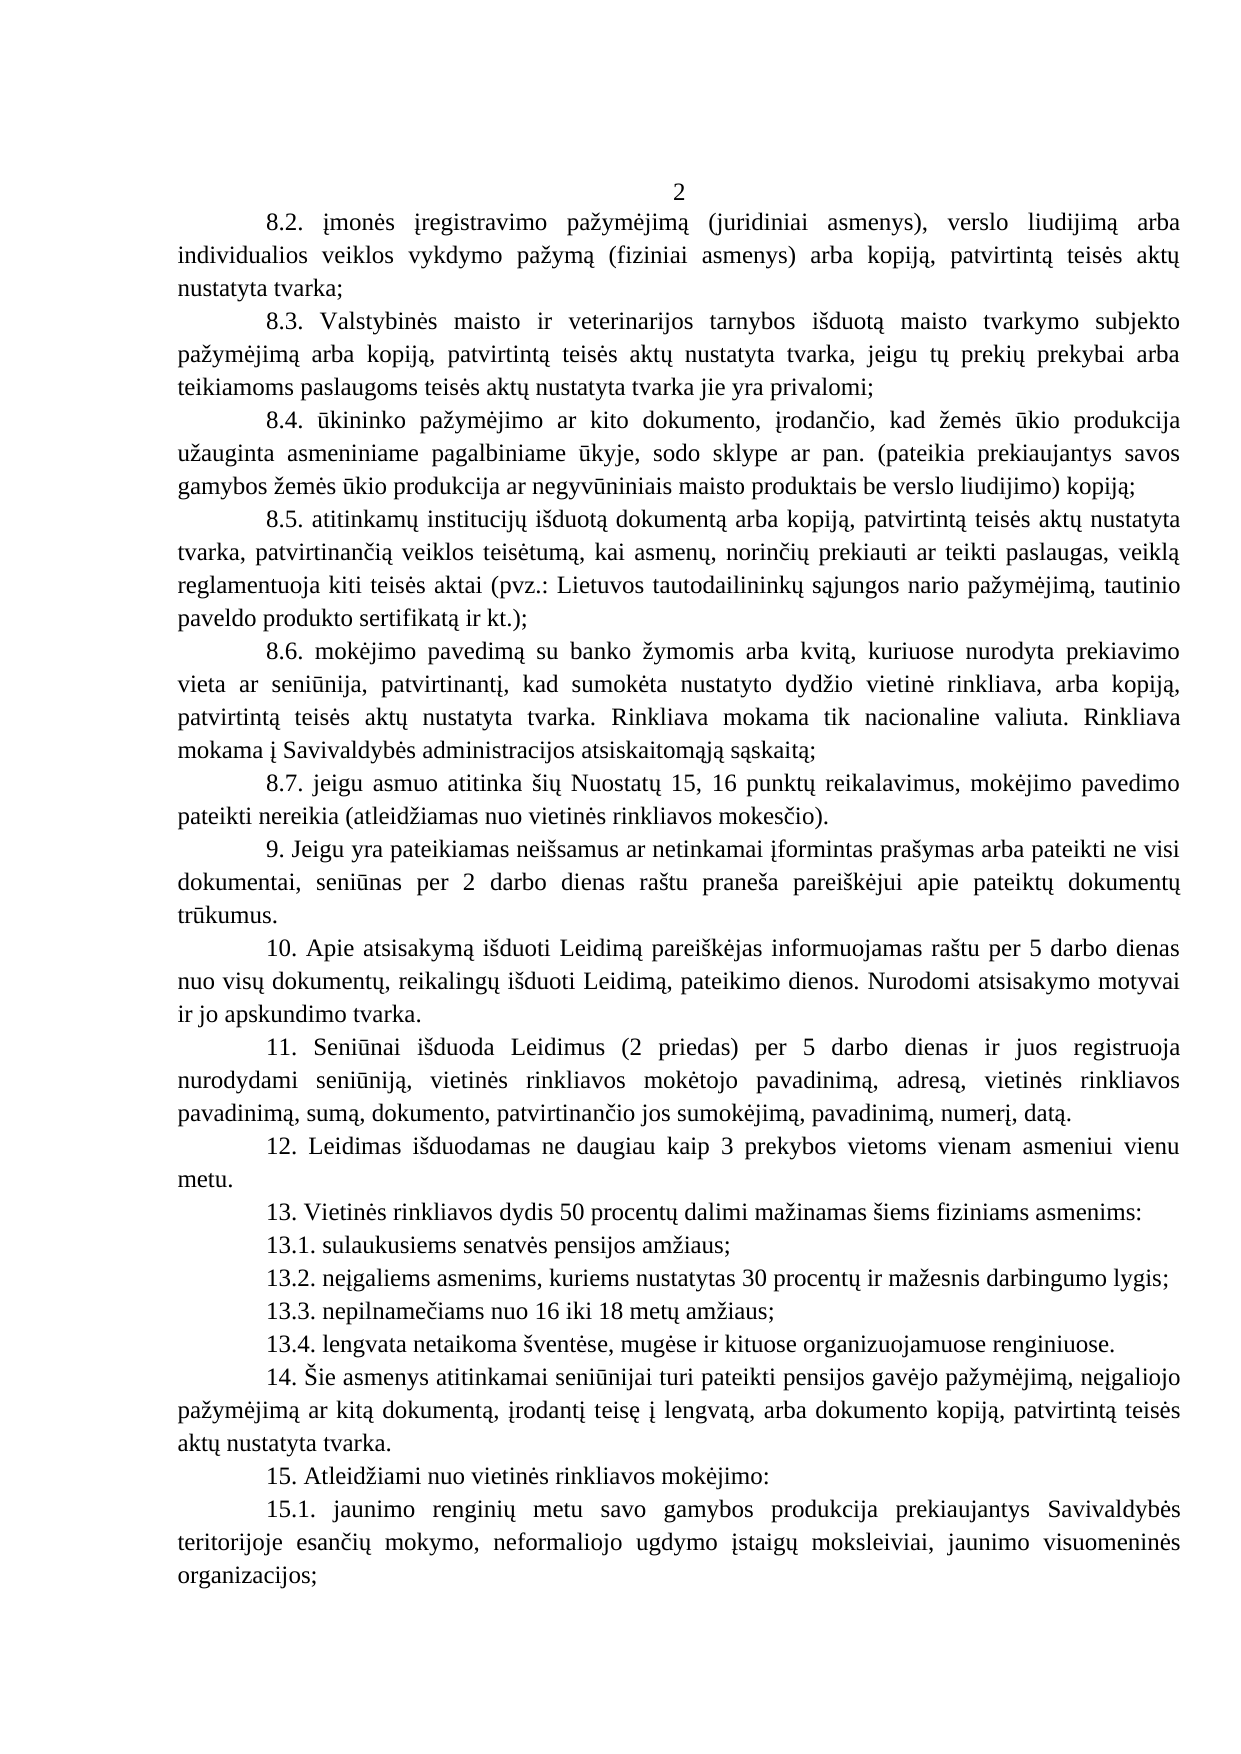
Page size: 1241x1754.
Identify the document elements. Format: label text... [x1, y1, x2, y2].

subtitle 8.6. mokėjimo pavedimą su banko žymomis arba kvitą, kuriuose nurodyta prekiavimo vieta ar seniūnija, patvirtinantį, kad sumokėta nustatyto dydžio vietinė rinkliava, arba kopiją, patvirtintą teisės aktų nustatyta tvarka. Rinkliava mokama tik nacionaline valiuta. Rinkliava mokama į Savivaldybės administracijos atsiskaitomąją sąskaitą; [177, 636, 1181, 764]
text 9. Jeigu yra pateikiamas neišsamus ar netinkamai įformintas prašymas arba pateikti ne visi dokumentai, seniūnas per 2 darbo dienas raštu praneša pareiškėjui apie pateiktų dokumentų trūkumus. [177, 834, 1181, 929]
text 14. Šie asmenys atitinkamai seniūnijai turi pateikti pensijos gavėjo pažymėjimą, neįgaliojo pažymėjimą ar kitą dokumentą, įrodantį teisę į lengvatą, arba dokumento kopiją, patvirtintą teisės aktų nustatyta tvarka. [177, 1362, 1181, 1457]
text 12. Leidimas išduodamas ne daugiau kaip 3 prekybos vietoms vienam asmeniui vienu metu. [177, 1131, 1181, 1193]
text 13.4. lengvata netaikoma šventėse, mugėse ir kituose organizuojamuose renginiuose. [177, 1329, 1181, 1358]
text 11. Seniūnai išduoda Leidimus (2 priedas) per 5 darbo dienas ir juos registruoja nurodydami seniūniją, vietinės rinkliavos mokėtojo pavadinimą, adresą, vietinės rinkliavos pavadinimą, sumą, dokumento, patvirtinančio jos sumokėjimą, pavadinimą, numerį, datą. [177, 1032, 1181, 1127]
text 13.3. nepilnamečiams nuo 16 iki 18 metų amžiaus; [177, 1296, 1181, 1325]
text 8.5. atitinkamų institucijų išduotą dokumentą arba kopiją, patvirtintą teisės aktų nustatyta tvarka, patvirtinančią veiklos teisėtumą, kai asmenų, norinčių prekiauti ar teikti paslaugas, veiklą reglamentuoja kiti teisės aktai (pvz.: Lietuvos tautodailininkų sąjungos nario pažymėjimą, tautinio paveldo produkto sertifikatą ir kt.); [177, 504, 1181, 632]
subtitle 8.3. Valstybinės maisto ir veterinarijos tarnybos išduotą maisto tvarkymo subjekto pažymėjimą arba kopiją, patvirtintą teisės aktų nustatyta tvarka, jeigu tų prekių prekybai arba teikiamoms paslaugoms teisės aktų nustatyta tvarka jie yra privalomi; [177, 306, 1181, 401]
subtitle 8.4. ūkininko pažymėjimo ar kito dokumento, įrodančio, kad žemės ūkio produkcija užauginta asmeniniame pagalbiniame ūkyje, sodo sklype ar pan. (pateikia prekiaujantys savos gamybos žemės ūkio produkcija ar negyvūniniais maisto produktais be verslo liudijimo) kopiją; [177, 405, 1181, 499]
text 15.1. jaunimo renginių metu savo gamybos produkcija prekiaujantys Savivaldybės teritorijoje esančių mokymo, neformaliojo ugdymo įstaigų moksleiviai, jaunimo visuomeninės organizacijos; [177, 1494, 1181, 1589]
text 13.1. sulaukusiems senatvės pensijos amžiaus; [177, 1230, 1181, 1259]
text 15. Atleidžiami nuo vietinės rinkliavos mokėjimo: [177, 1461, 1181, 1490]
text 13. Vietinės rinkliavos dydis 50 procentų dalimi mažinamas šiems fiziniams asmenims: [177, 1197, 1181, 1226]
text 8.7. jeigu asmuo atitinka šių Nuostatų 15, 16 punktų reikalavimus, mokėjimo pavedimo pateikti nereikia (atleidžiamas nuo vietinės rinkliavos mokesčio). [177, 768, 1181, 830]
subtitle 8.2. įmonės įregistravimo pažymėjimą (juridiniai asmenys), verslo liudijimą arba individualios veiklos vykdymo pažymą (fiziniai asmenys) arba kopiją, patvirtintą teisės aktų nustatyta tvarka; [177, 207, 1181, 301]
subtitle 10. Apie atsisakymą išduoti Leidimą pareiškėjas informuojamas raštu per 5 darbo dienas nuo visų dokumentų, reikalingų išduoti Leidimą, pateikimo dienos. Nurodomi atsisakymo motyvai ir jo apskundimo tvarka. [177, 933, 1181, 1028]
text 13.2. neįgaliems asmenims, kuriems nustatytas 30 procentų ir mažesnis darbingumo lygis; [177, 1263, 1181, 1292]
